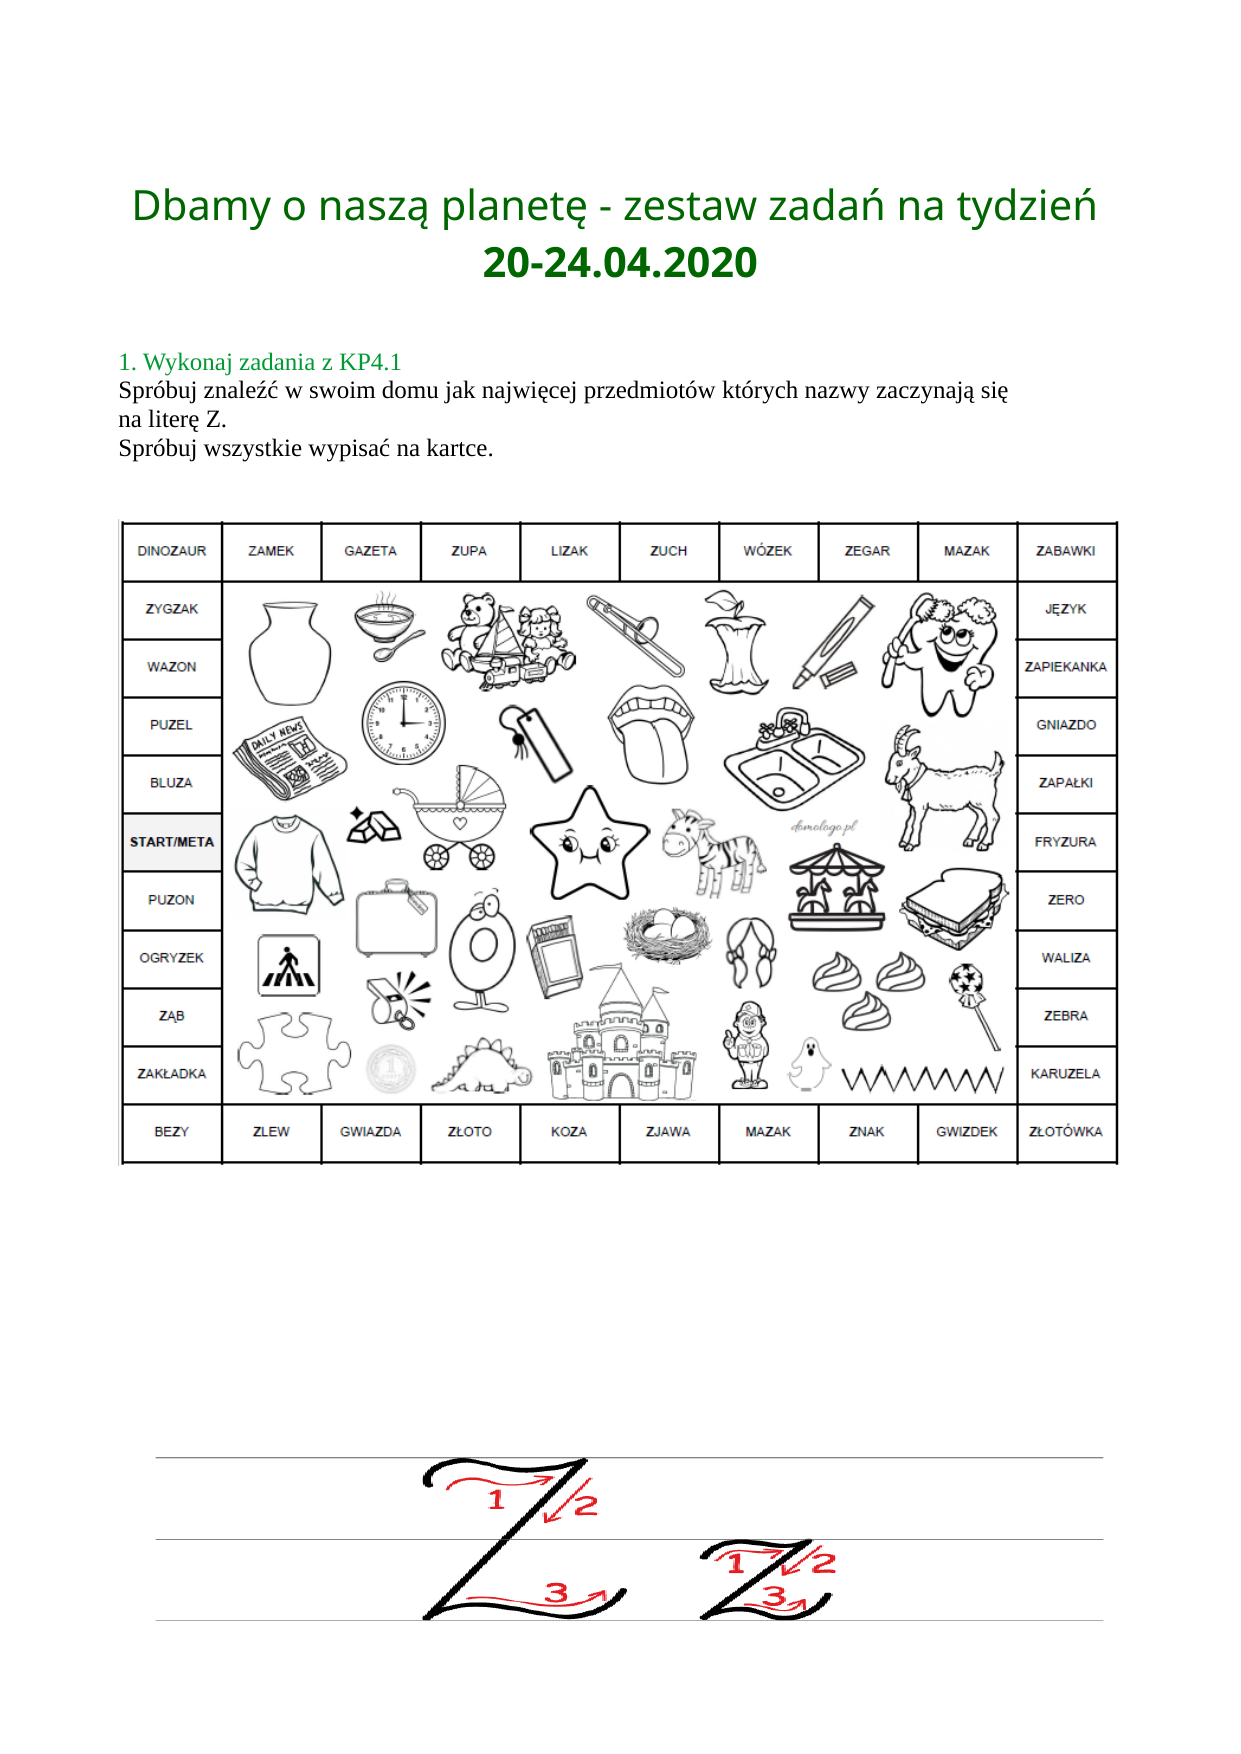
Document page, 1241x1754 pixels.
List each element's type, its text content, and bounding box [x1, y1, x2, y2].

text 1. Wykonaj zadania z KP4.1 [118, 347, 1122, 375]
text Spróbuj znaleźć w swoim domu jak najwięcej przedmiotów których nazwy zaczynają się [118, 375, 1122, 404]
picture [155, 1363, 1104, 1709]
text Spróbuj wszystkie wypisać na kartce. [118, 433, 1122, 462]
text na literę Z. [118, 404, 1122, 433]
picture [118, 519, 1123, 1166]
text Dbamy o naszą planetę - zestaw zadań na tydzień [118, 176, 1122, 232]
text 20-24.04.2020 [118, 232, 1122, 289]
